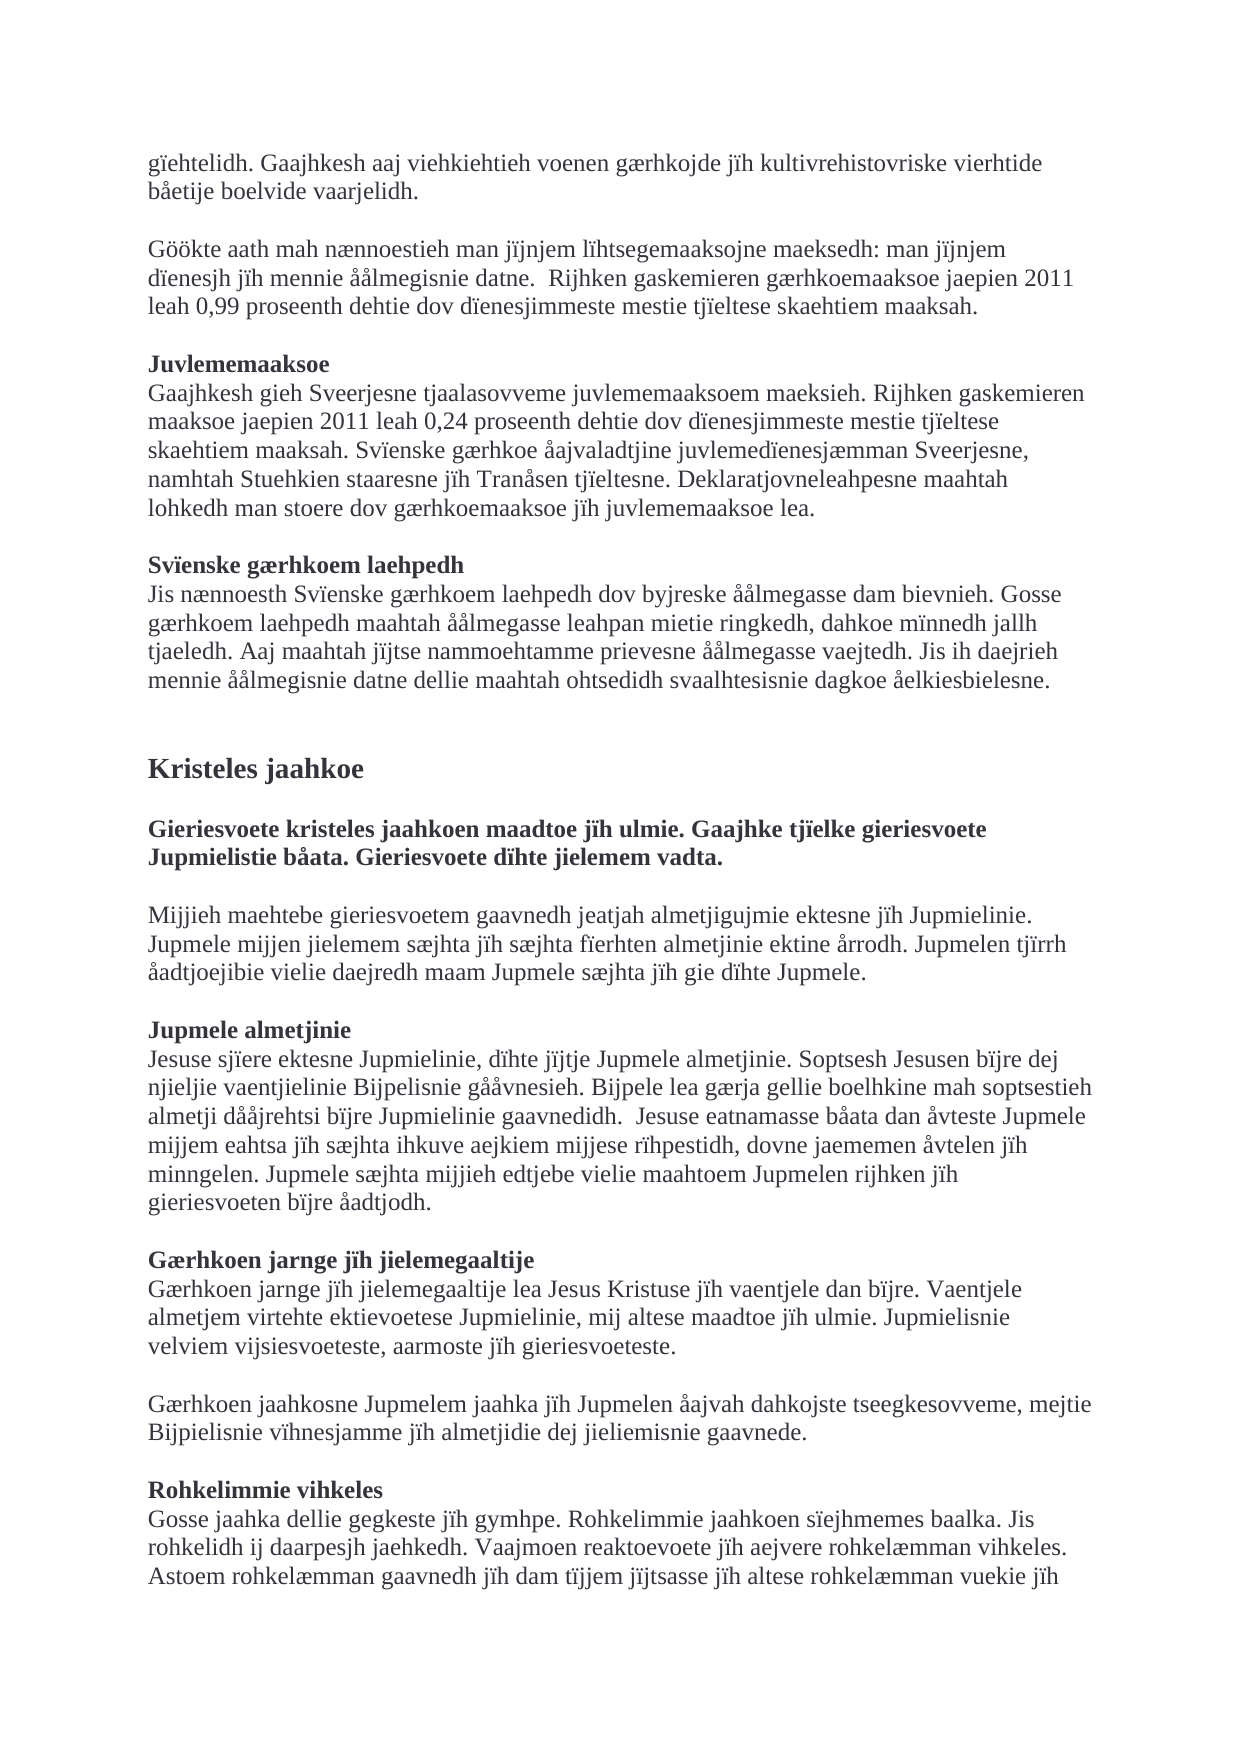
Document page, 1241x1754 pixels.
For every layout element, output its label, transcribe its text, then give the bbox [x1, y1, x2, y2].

text Juvlememaaksoe Gaajhkesh gieh Sveerjesne tjaalasovveme juvlememaaksoem maeksieh. Rijhken gaskemieren maaksoe jaepien 2011 leah 0,24 proseenth dehtie dov dïenesjimmeste mestie tjïeltese skaehtiem maaksah. Svïenske gærhkoe åajvaladtjine juvlemedïenesjæmman Sveerjesne, namhtah Stuehkien staaresne jïh Tranåsen tjïeltesne. Deklaratjovneleahpesne maahtah lohkedh man stoere dov gærhkoemaaksoe jïh juvlememaaksoe lea. [148, 349, 1093, 521]
text Göökte aath mah nænnoestieh man jïjnjem lïhtsegemaaksojne maeksedh: man jïjnjem dïenesjh jïh mennie åålmegisnie datne. Rijhken gaskemieren gærhkoemaaksoe jaepien 2011 leah 0,99 proseenth dehtie dov dïenesjimmeste mestie tjïeltese skaehtiem maaksah. [148, 234, 1093, 320]
text Svïenske gærhkoem laehpedh Jis nænnoesth Svïenske gærhkoem laehpedh dov byjreske åålmegasse dam bievnieh. Gosse gærhkoem laehpedh maahtah åålmegasse leahpan mietie ringkedh, dahkoe mïnnedh jallh tjaeledh. Aaj maahtah jïjtse nammoehtamme prievesne åålmegasse vaejtedh. Jis ih daejrieh mennie åålmegisnie datne dellie maahtah ohtsedidh svaalhtesisnie dagkoe åelkiesbielesne. [148, 550, 1093, 694]
text Mijjieh maehtebe gieriesvoetem gaavnedh jeatjah almetjigujmie ektesne jïh Jupmielinie. Jupmele mijjen jielemem sæjhta jïh sæjhta fïerhten almetjinie ektine årrodh. Jupmelen tjïrrh åadtjoejibie vielie daejredh maam Jupmele sæjhta jïh gie dïhte Jupmele. Jupmele almetjinie Jesuse sjïere ektesne Jupmielinie, dïhte jïjtje Jupmele almetjinie. Soptsesh Jesusen bïjre dej njieljie vaentjielinie Bijpelisnie gååvnesieh. Bijpele lea gærja gellie boelhkine mah soptsestieh almetji dååjrehtsi bïjre Jupmielinie gaavnedidh. Jesuse eatnamasse båata dan åvteste Jupmele mijjem eahtsa jïh sæjhta ihkuve aejkiem mijjese rïhpestidh, dovne jaememen åvtelen jïh minngelen. Jupmele sæjhta mijjieh edtjebe vielie maahtoem Jupmelen rijhken jïh gieriesvoeten bïjre åadtjodh. Gærhkoen jarnge jïh jielemegaaltije Gærhkoen jarnge jïh jielemegaaltije lea Jesus Kristuse jïh vaentjele dan bïjre. Vaentjele almetjem virtehte ektievoetese Jupmielinie, mij altese maadtoe jïh ulmie. Jupmielisnie velviem vijsiesvoeteste, aarmoste jïh gieriesvoeteste. [148, 900, 1093, 1360]
subtitle Gieriesvoete kristeles jaahkoen maadtoe jïh ulmie. Gaajhke tjïelke gieriesvoete Jupmielistie båata. Gieriesvoete dïhte jielemem vadta. [148, 814, 1093, 871]
text gïehtelidh. Gaajhkesh aaj viehkiehtieh voenen gærhkojde jïh kultivrehistovriske vierhtide båetije boelvide vaarjelidh. [148, 148, 1093, 205]
text Gærhkoen jaahkosne Jupmelem jaahka jïh Jupmelen åajvah dahkojste tseegkesovveme, mejtie Bijpielisnie vïhnesjamme jïh almetjidie dej jieliemisnie gaavnede. Rohkelimmie vihkeles Gosse jaahka dellie gegkeste jïh gymhpe. Rohkelimmie jaahkoen sïejhmemes baalka. Jis rohkelidh ij daarpesjh jaehkedh. Vaajmoen reaktoevoete jïh aejvere rohkelæmman vihkeles. Astoem rohkelæmman gaavnedh jïh dam tïjjem jïjtsasse jïh altese rohkelæmman vuekie jïh [148, 1360, 1093, 1590]
subtitle Kristeles jaahkoe [148, 751, 1093, 785]
